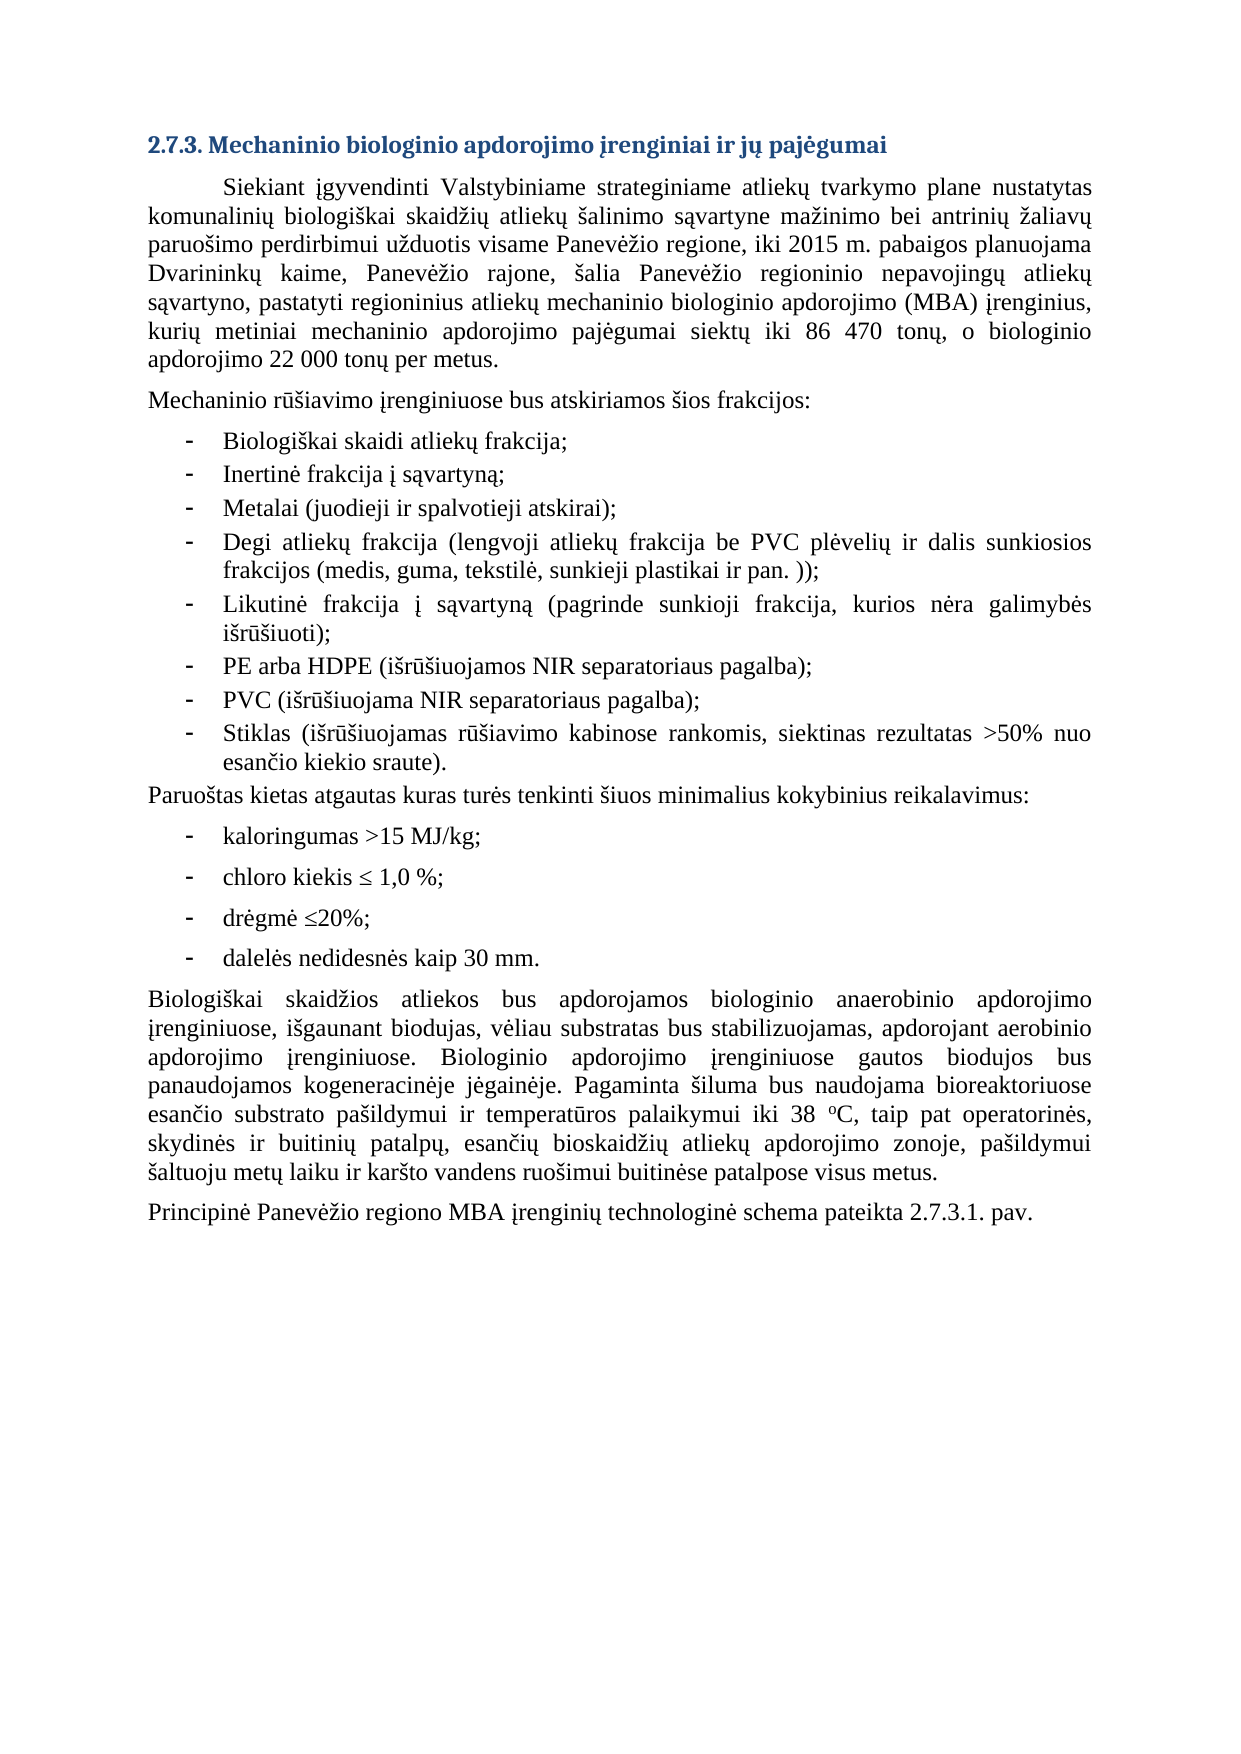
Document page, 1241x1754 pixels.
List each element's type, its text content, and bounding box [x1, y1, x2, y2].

text Biologiškai skaidžios atliekos bus apdorojamos biologinio anaerobinio apdorojimo įrenginiuose, išgaunant biodujas, vėliau substratas bus stabilizuojamas, apdorojant aerobinio apdorojimo įrenginiuose. Biologinio apdorojimo įrenginiuose gautos biodujos bus panaudojamos kogeneracinėje jėgainėje. Pagaminta šiluma bus naudojama bioreaktoriuose esančio substrato pašildymui ir temperatūros palaikymui iki 38 oC, taip pat operatorinės, skydinės ir buitinių patalpų, esančių bioskaidžių atliekų apdorojimo zonoje, pašildymui šaltuoju metų laiku ir karšto vandens ruošimui buitinėse patalpose visus metus. [148, 984, 1092, 1185]
text  drėgmė ≤20%; [185, 903, 1092, 931]
text  PE arba HDPE (išrūšiuojamos NIR separatoriaus pagalba); [185, 651, 1092, 680]
text  Likutinė frakcija į sąvartyną (pagrinde sunkioji frakcija, kurios nėra galimybės išrūšiuoti); [185, 589, 1092, 646]
text  chloro kiekis ≤ 1,0 %; [185, 862, 1092, 891]
text  Degi atliekų frakcija (lengvoji atliekų frakcija be PVC plėvelių ir dalis sunkiosios frakcijos (medis, guma, tekstilė, sunkieji plastikai ir pan. )); [185, 527, 1092, 584]
text  Stiklas (išrūšiuojamas rūšiavimo kabinose rankomis, siektinas rezultatas >50% nuo esančio kiekio sraute). [185, 718, 1092, 776]
text Siekiant įgyvendinti Valstybiniame strateginiame atliekų tvarkymo plane nustatytas komunalinių biologiškai skaidžių atliekų šalinimo sąvartyne mažinimo bei antrinių žaliavų paruošimo perdirbimui užduotis visame Panevėžio regione, iki 2015 m. pabaigos planuojama Dvarininkų kaime, Panevėžio rajone, šalia Panevėžio regioninio nepavojingų atliekų sąvartyno, pastatyti regioninius atliekų mechaninio biologinio apdorojimo (MBA) įrenginius, kurių metiniai mechaninio apdorojimo pajėgumai siektų iki 86 470 tonų, o biologinio apdorojimo 22 000 tonų per metus. [148, 172, 1092, 373]
text Paruoštas kietas atgautas kuras turės tenkinti šiuos minimalius kokybinius reikalavimus: [148, 781, 1092, 809]
text  Inertinė frakcija į sąvartyną; [185, 459, 1092, 488]
text Principinė Panevėžio regiono MBA įrenginių technologinė schema pateikta 2.7.3.1. pav. [148, 1197, 1092, 1226]
text  dalelės nedidesnės kaip 30 mm. [185, 943, 1092, 972]
text  Biologiškai skaidi atliekų frakcija; [185, 426, 1092, 455]
text  Metalai (juodieji ir spalvotieji atskirai); [185, 493, 1092, 522]
subtitle 2.7.3. Mechaninio biologinio apdorojimo įrenginiai ir jų pajėgumai [148, 131, 1092, 160]
text Mechaninio rūšiavimo įrenginiuose bus atskiriamos šios frakcijos: [148, 385, 1092, 414]
text  kaloringumas >15 MJ/kg; [185, 821, 1092, 850]
text  PVC (išrūšiuojama NIR separatoriaus pagalba); [185, 685, 1092, 713]
